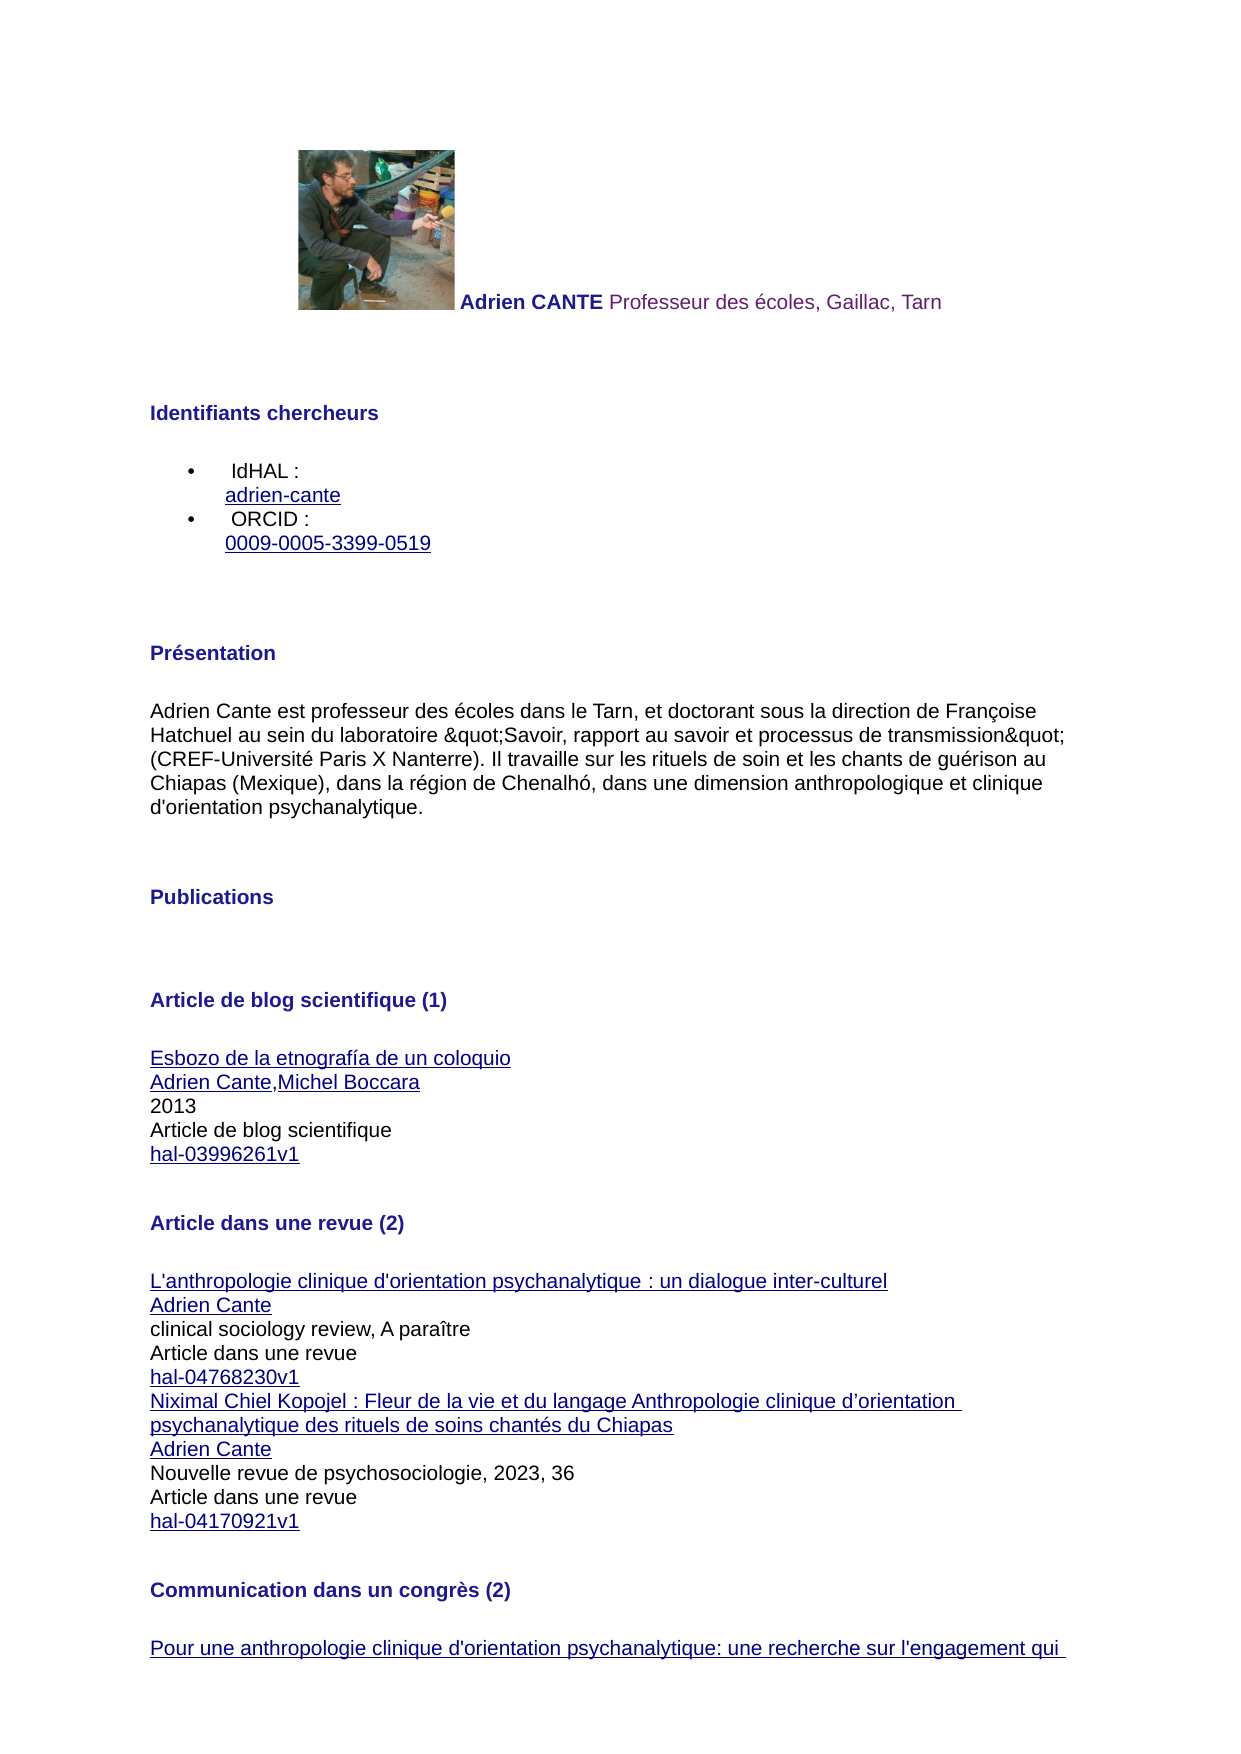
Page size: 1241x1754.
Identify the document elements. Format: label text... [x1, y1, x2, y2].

table_header Esbozo de la etnografía de un coloquio Adrien Cante,Michel Boccara 2013 Article de blog scientifique hal-03996261v1 [150, 1046, 1090, 1166]
subtitle Adrien CANTE Professeur des écoles, Gaillac, Tarn [150, 150, 1090, 314]
text Adrien Cante est professeur des écoles dans le Tarn, et doctorant sous la direction de Françoise Hatchuel au sein du laboratoire &quot;Savoir, rapport au savoir et processus de transmission&quot; (CREF-Université Paris X Nanterre). Il travaille sur les rituels de soin et les chants de guérison au Chiapas (Mexique), dans la région de Chenalhó, dans une dimension anthropologique et clinique d'orientation psychanalytique. [150, 699, 1090, 819]
table_cell Niximal Chiel Kopojel : Fleur de la vie et du langage Anthropologie clinique d’orientation psychanalytique des rituels de soins chantés du Chiapas Adrien Cante Nouvelle revue de psychosociologie, 2023, 36 Article dans une revue hal-04170921v1 [150, 1389, 1090, 1533]
subtitle Article de blog scientifique (1) [150, 988, 1090, 1012]
picture [298, 150, 455, 310]
subtitle Article dans une revue (2) [150, 1211, 1090, 1235]
subtitle Publications [150, 885, 1090, 909]
table_header Pour une anthropologie clinique d'orientation psychanalytique: une recherche sur l'engagement qui [150, 1636, 1090, 1660]
list 0009-0005-3399-0519 [187, 531, 1090, 554]
subtitle Présentation [150, 641, 1090, 665]
subtitle Communication dans un congrès (2) [150, 1577, 1090, 1601]
list ORCID : [187, 507, 1090, 531]
subtitle Identifiants chercheurs [150, 400, 1090, 424]
list IdHAL : [187, 459, 1090, 483]
list adrien-cante [187, 483, 1090, 507]
table_header L'anthropologie clinique d'orientation psychanalytique : un dialogue inter-culturel Adrien Cante clinical sociology review, A paraître Article dans une revue hal-04768230v1 [150, 1269, 1090, 1389]
